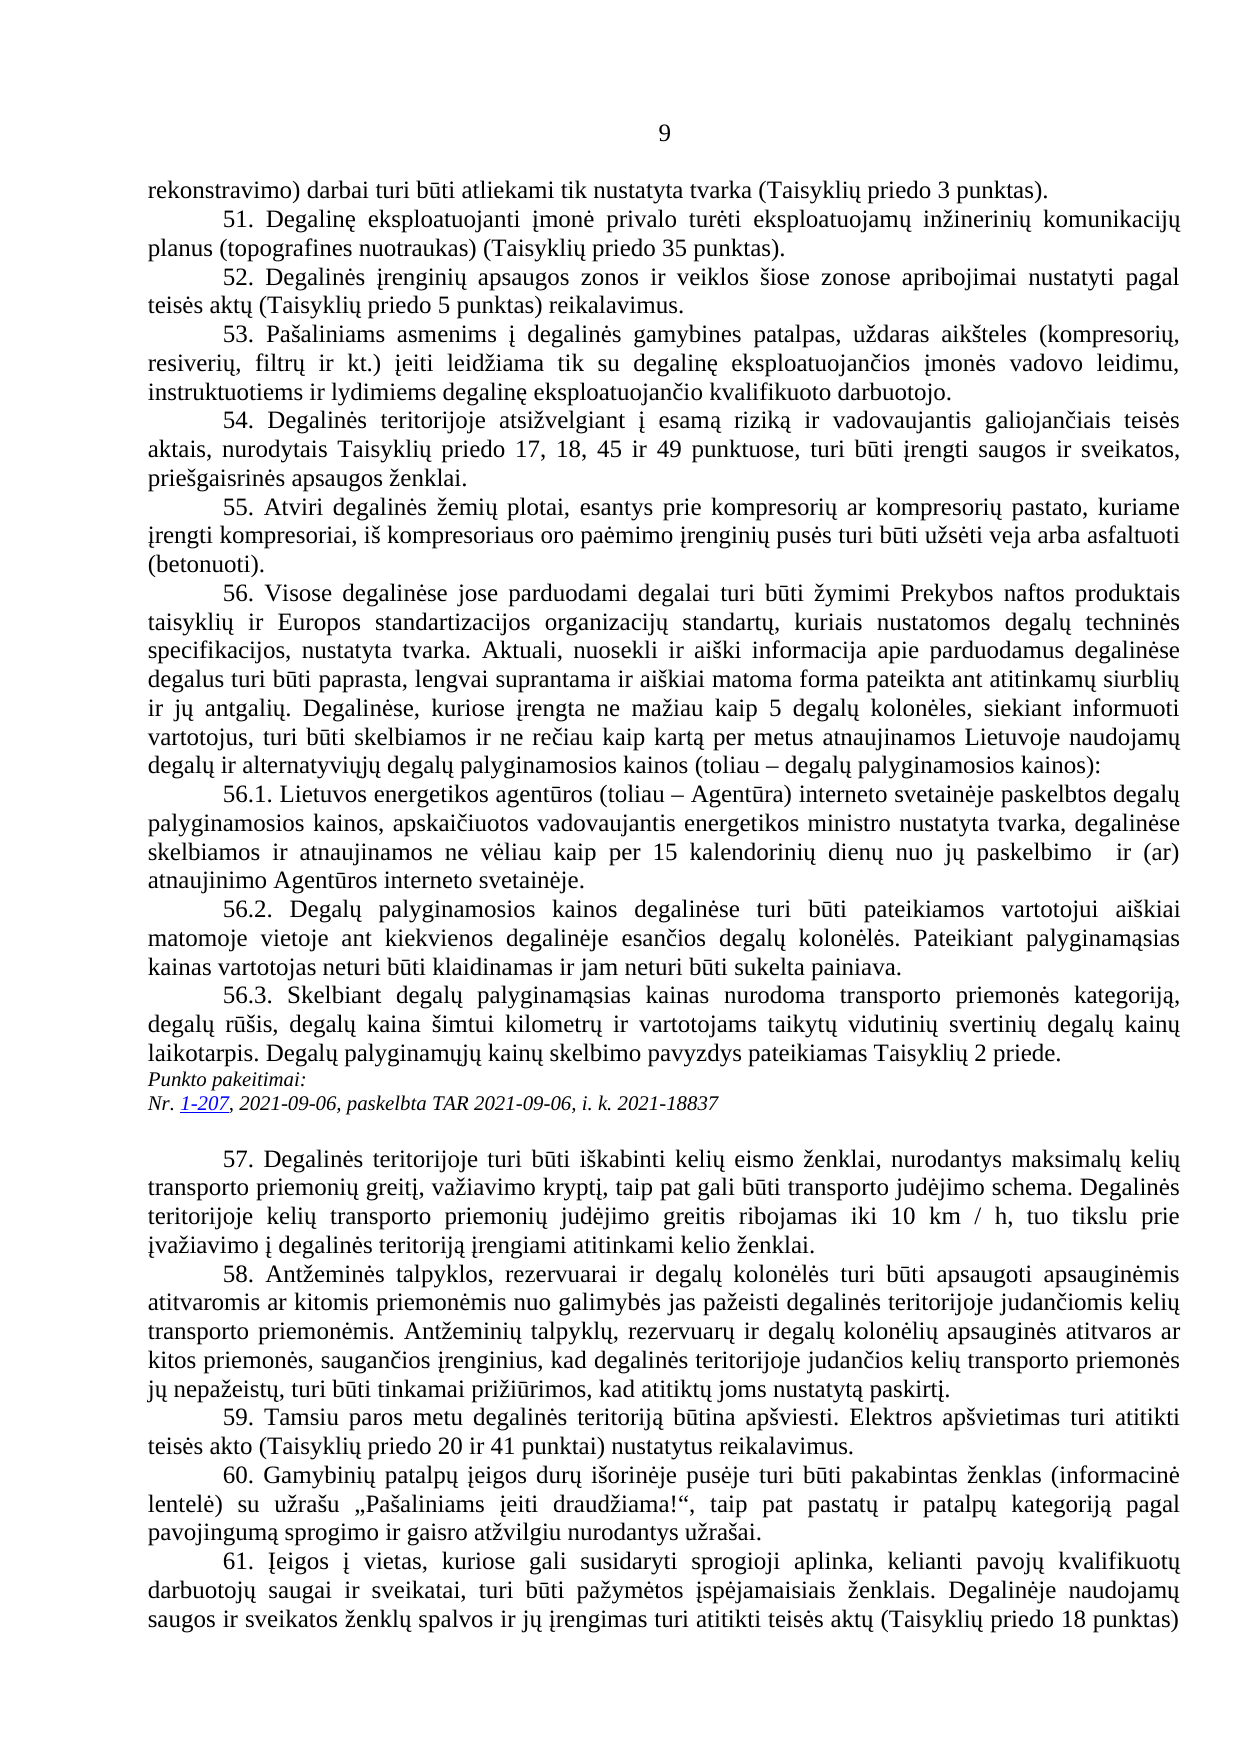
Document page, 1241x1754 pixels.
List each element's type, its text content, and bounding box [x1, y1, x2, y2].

text 52. Degalinės įrenginių apsaugos zonos ir veiklos šiose zonose apribojimai nustatyti pagal teisės aktų (Taisyklių priedo 5 punktas) reikalavimus. [148, 262, 1181, 319]
text 56. Visose degalinėse jose parduodami degalai turi būti žymimi Prekybos naftos produktais taisyklių ir Europos standartizacijos organizacijų standartų, kuriais nustatomos degalų techninės specifikacijos, nustatyta tvarka. Aktuali, nuosekli ir aiški informacija apie parduodamus degalinėse degalus turi būti paprasta, lengvai suprantama ir aiškiai matoma forma pateikta ant atitinkamų siurblių ir jų antgalių. Degalinėse, kuriose įrengta ne mažiau kaip 5 degalų kolonėles, siekiant informuoti vartotojus, turi būti skelbiamos ir ne rečiau kaip kartą per metus atnaujinamos Lietuvoje naudojamų degalų ir alternatyviųjų degalų palyginamosios kainos (toliau – degalų palyginamosios kainos): [148, 578, 1181, 779]
text 56.1. Lietuvos energetikos agentūros (toliau – Agentūra) interneto svetainėje paskelbtos degalų palyginamosios kainos, apskaičiuotos vadovaujantis energetikos ministro nustatyta tvarka, degalinėse skelbiamos ir atnaujinamos ne vėliau kaip per 15 kalendorinių dienų nuo jų paskelbimo ir (ar) atnaujinimo Agentūros interneto svetainėje. [148, 779, 1181, 894]
text Punkto pakeitimai: [148, 1067, 1181, 1091]
text 61. Įeigos į vietas, kuriose gali susidaryti sprogioji aplinka, kelianti pavojų kvalifikuotų darbuotojų saugai ir sveikatai, turi būti pažymėtos įspėjamaisiais ženklais. Degalinėje naudojamų saugos ir sveikatos ženklų spalvos ir jų įrengimas turi atitikti teisės aktų (Taisyklių priedo 18 punktas) [148, 1546, 1181, 1632]
text 55. Atviri degalinės žemių plotai, esantys prie kompresorių ar kompresorių pastato, kuriame įrengti kompresoriai, iš kompresoriaus oro paėmimo įrenginių pusės turi būti užsėti veja arba asfaltuoti (betonuoti). [148, 492, 1181, 578]
text 53. Pašaliniams asmenims į degalinės gamybines patalpas, uždaras aikšteles (kompresorių, resiverių, filtrų ir kt.) įeiti leidžiama tik su degalinę eksploatuojančios įmonės vadovo leidimu, instruktuotiems ir lydimiems degalinę eksploatuojančio kvalifikuoto darbuotojo. [148, 319, 1181, 406]
text 57. Degalinės teritorijoje turi būti iškabinti kelių eismo ženklai, nurodantys maksimalų kelių transporto priemonių greitį, važiavimo kryptį, taip pat gali būti transporto judėjimo schema. Degalinės teritorijoje kelių transporto priemonių judėjimo greitis ribojamas iki 10 km / h, tuo tikslu prie įvažiavimo į degalinės teritoriją įrengiami atitinkami kelio ženklai. [148, 1144, 1181, 1259]
text 58. Antžeminės talpyklos, rezervuarai ir degalų kolonėlės turi būti apsaugoti apsauginėmis atitvaromis ar kitomis priemonėmis nuo galimybės jas pažeisti degalinės teritorijoje judančiomis kelių transporto priemonėmis. Antžeminių talpyklų, rezervuarų ir degalų kolonėlių apsauginės atitvaros ar kitos priemonės, saugančios įrenginius, kad degalinės teritorijoje judančios kelių transporto priemonės jų nepažeistų, turi būti tinkamai prižiūrimos, kad atitiktų joms nustatytą paskirtį. [148, 1259, 1181, 1402]
text 60. Gamybinių patalpų įeigos durų išorinėje pusėje turi būti pakabintas ženklas (informacinė lentelė) su užrašu „Pašaliniams įeiti draudžiama!“, taip pat pastatų ir patalpų kategoriją pagal pavojingumą sprogimo ir gaisro atžvilgiu nurodantys užrašai. [148, 1460, 1181, 1546]
text 56.3. Skelbiant degalų palyginamąsias kainas nurodoma transporto priemonės kategoriją, degalų rūšis, degalų kaina šimtui kilometrų ir vartotojams taikytų vidutinių svertinių degalų kainų laikotarpis. Degalų palyginamųjų kainų skelbimo pavyzdys pateikiamas Taisyklių 2 priede. [148, 981, 1181, 1067]
text 54. Degalinės teritorijoje atsižvelgiant į esamą riziką ir vadovaujantis galiojančiais teisės aktais, nurodytais Taisyklių priedo 17, 18, 45 ir 49 punktuose, turi būti įrengti saugos ir sveikatos, priešgaisrinės apsaugos ženklai. [148, 406, 1181, 492]
text 51. Degalinę eksploatuojanti įmonė privalo turėti eksploatuojamų inžinerinių komunikacijų planus (topografines nuotraukas) (Taisyklių priedo 35 punktas). [148, 204, 1181, 262]
text rekonstravimo) darbai turi būti atliekami tik nustatyta tvarka (Taisyklių priedo 3 punktas). [148, 176, 1181, 204]
text 59. Tamsiu paros metu degalinės teritoriją būtina apšviesti. Elektros apšvietimas turi atitikti teisės akto (Taisyklių priedo 20 ir 41 punktai) nustatytus reikalavimus. [148, 1402, 1181, 1460]
text Nr. 1-207, 2021-09-06, paskelbta TAR 2021-09-06, i. k. 2021-18837 [148, 1091, 1181, 1115]
text 56.2. Degalų palyginamosios kainos degalinėse turi būti pateikiamos vartotojui aiškiai matomoje vietoje ant kiekvienos degalinėje esančios degalų kolonėlės. Pateikiant palyginamąsias kainas vartotojas neturi būti klaidinamas ir jam neturi būti sukelta painiava. [148, 894, 1181, 981]
